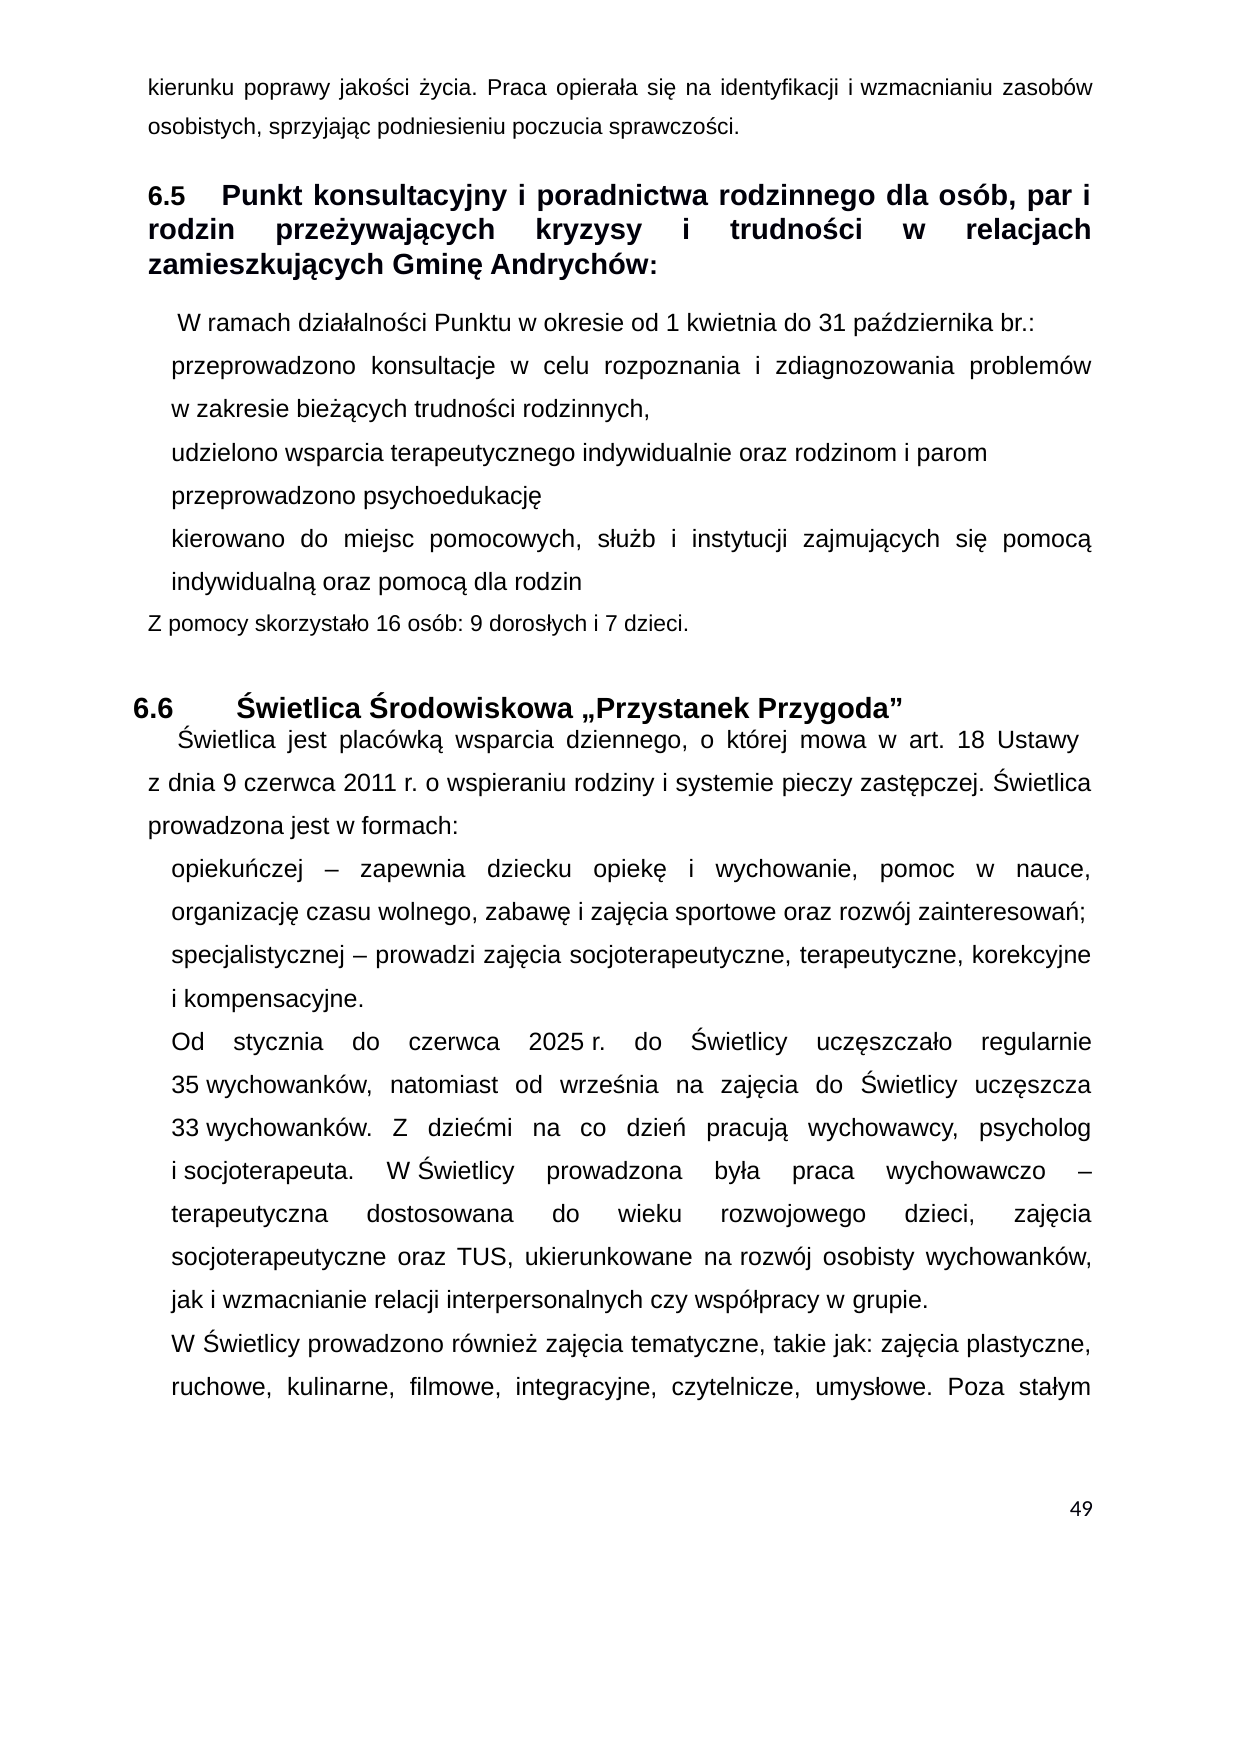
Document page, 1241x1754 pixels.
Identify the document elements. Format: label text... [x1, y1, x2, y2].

text Z pomocy skorzystało 16 osób: 9 dorosłych i 7 dzieci. [148, 610, 1093, 636]
text kierunku poprawy jakości życia. Praca opierała się na identyfikacji i wzmacnianiu zasobów osobistych, sprzyjając podniesieniu poczucia sprawczości. [148, 74, 1093, 139]
list Od stycznia do czerwca 2025 r. do Świetlicy uczęszczało regularnie 35 wychowanków, natomiast od września na zajęcia do Świetlicy uczęszcza 33 wychowanków. Z dziećmi na co dzień pracują wychowawcy, psycholog i socjoterapeuta. W Świetlicy prowadzona była praca wychowawczo – terapeutyczna dostosowana do wieku rozwojowego dzieci, zajęcia socjoterapeutyczne oraz TUS, ukierunkowane na rozwój osobisty wychowanków, jak i wzmacnianie relacji interpersonalnych czy współpracy w grupie. [148, 1027, 1093, 1314]
text Świetlica jest placówką wsparcia dziennego, o której mowa w art. 18 Ustawy z dnia 9 czerwca 2011 r. o wspieraniu rodziny i systemie pieczy zastępczej. Świetlica prowadzona jest w formach: [148, 725, 1093, 840]
list Świetlica Środowiskowa „Przystanek Przygoda” [133, 691, 1093, 725]
list W Świetlicy prowadzono również zajęcia tematyczne, takie jak: zajęcia plastyczne, ruchowe, kulinarne, filmowe, integracyjne, czytelnicze, umysłowe. Poza stałym [148, 1328, 1093, 1400]
text W ramach działalności Punktu w okresie od 1 kwietnia do 31 października br.: [148, 308, 1093, 337]
list udzielono wsparcia terapeutycznego indywidualnie oraz rodzinom i parom [148, 438, 1093, 466]
list specjalistycznej – prowadzi zajęcia socjoterapeutyczne, terapeutyczne, korekcyjne i kompensacyjne. [148, 940, 1093, 1012]
list Punkt konsultacyjny i poradnictwa rodzinnego dla osób, par i rodzin przeżywających kryzysy i trudności w relacjach zamieszkujących Gminę Andrychów: [148, 178, 1093, 280]
list przeprowadzono psychoedukację [148, 481, 1093, 509]
list opiekuńczej – zapewnia dziecku opiekę i wychowanie, pomoc w nauce, organizację czasu wolnego, zabawę i zajęcia sportowe oraz rozwój zainteresowań; [148, 854, 1093, 926]
list przeprowadzono konsultacje w celu rozpoznania i zdiagnozowania problemów w zakresie bieżących trudności rodzinnych, [148, 351, 1093, 423]
list kierowano do miejsc pomocowych, służb i instytucji zajmujących się pomocą indywidualną oraz pomocą dla rodzin [148, 524, 1093, 596]
